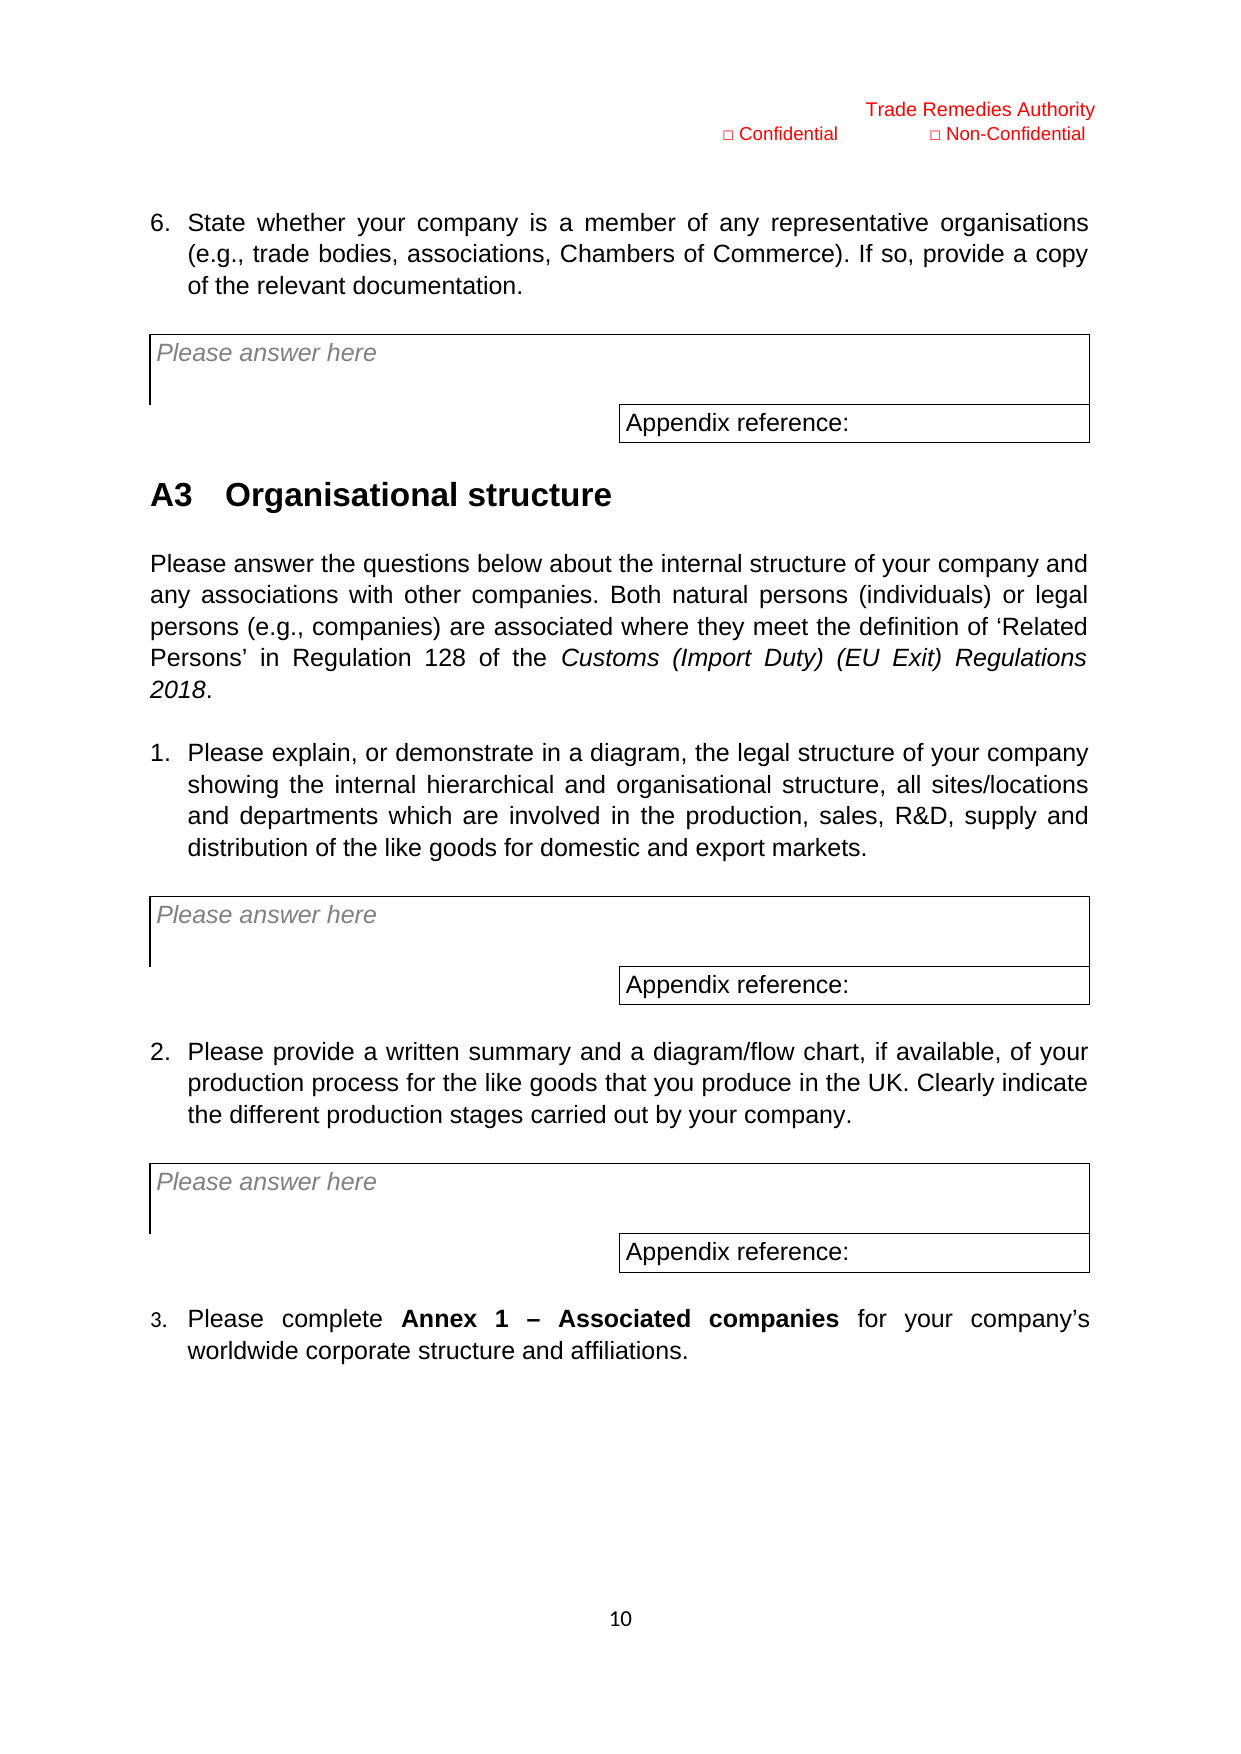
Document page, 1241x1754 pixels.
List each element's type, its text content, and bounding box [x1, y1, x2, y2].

list Please provide a written summary and a diagram/flow chart, if available, of your production process for the like goods that you produce in the UK. Clearly indicate the different production stages carried out by your company. [150, 1037, 1090, 1129]
table_cell Appendix reference: [620, 405, 1089, 442]
table_cell Appendix reference: [620, 1234, 1089, 1272]
table_header Please answer here [151, 335, 1089, 404]
list State whether your company is a member of any representative organisations (e.g., trade bodies, associations, Chambers of Commerce). If so, provide a copy of the relevant documentation. [150, 208, 1090, 299]
table_cell Appendix reference: [620, 967, 1089, 1004]
table_header Please answer here [151, 897, 1089, 966]
list Please explain, or demonstrate in a diagram, the legal structure of your company showing the internal hierarchical and organisational structure, all sites/locations and departments which are involved in the production, sales, R&D, supply and distribution of the like goods for domestic and export markets. [150, 738, 1090, 861]
table_cell [150, 1234, 619, 1272]
table_header Please answer here [151, 1164, 1089, 1233]
subtitle A3 Organisational structure [150, 475, 1090, 513]
table_cell [150, 967, 619, 1004]
list Please complete Annex 1 – Associated companies for your company’s worldwide corporate structure and affiliations. [150, 1304, 1090, 1365]
table_cell [150, 405, 619, 442]
text Please answer the questions below about the internal structure of your company and any associations with other companies. Both natural persons (individuals) or legal persons (e.g., companies) are associated where they meet the definition of ‘Related Persons’ in Regulation 128 of the Customs (Import Duty) (EU Exit) Regulations 2018. [150, 549, 1090, 704]
